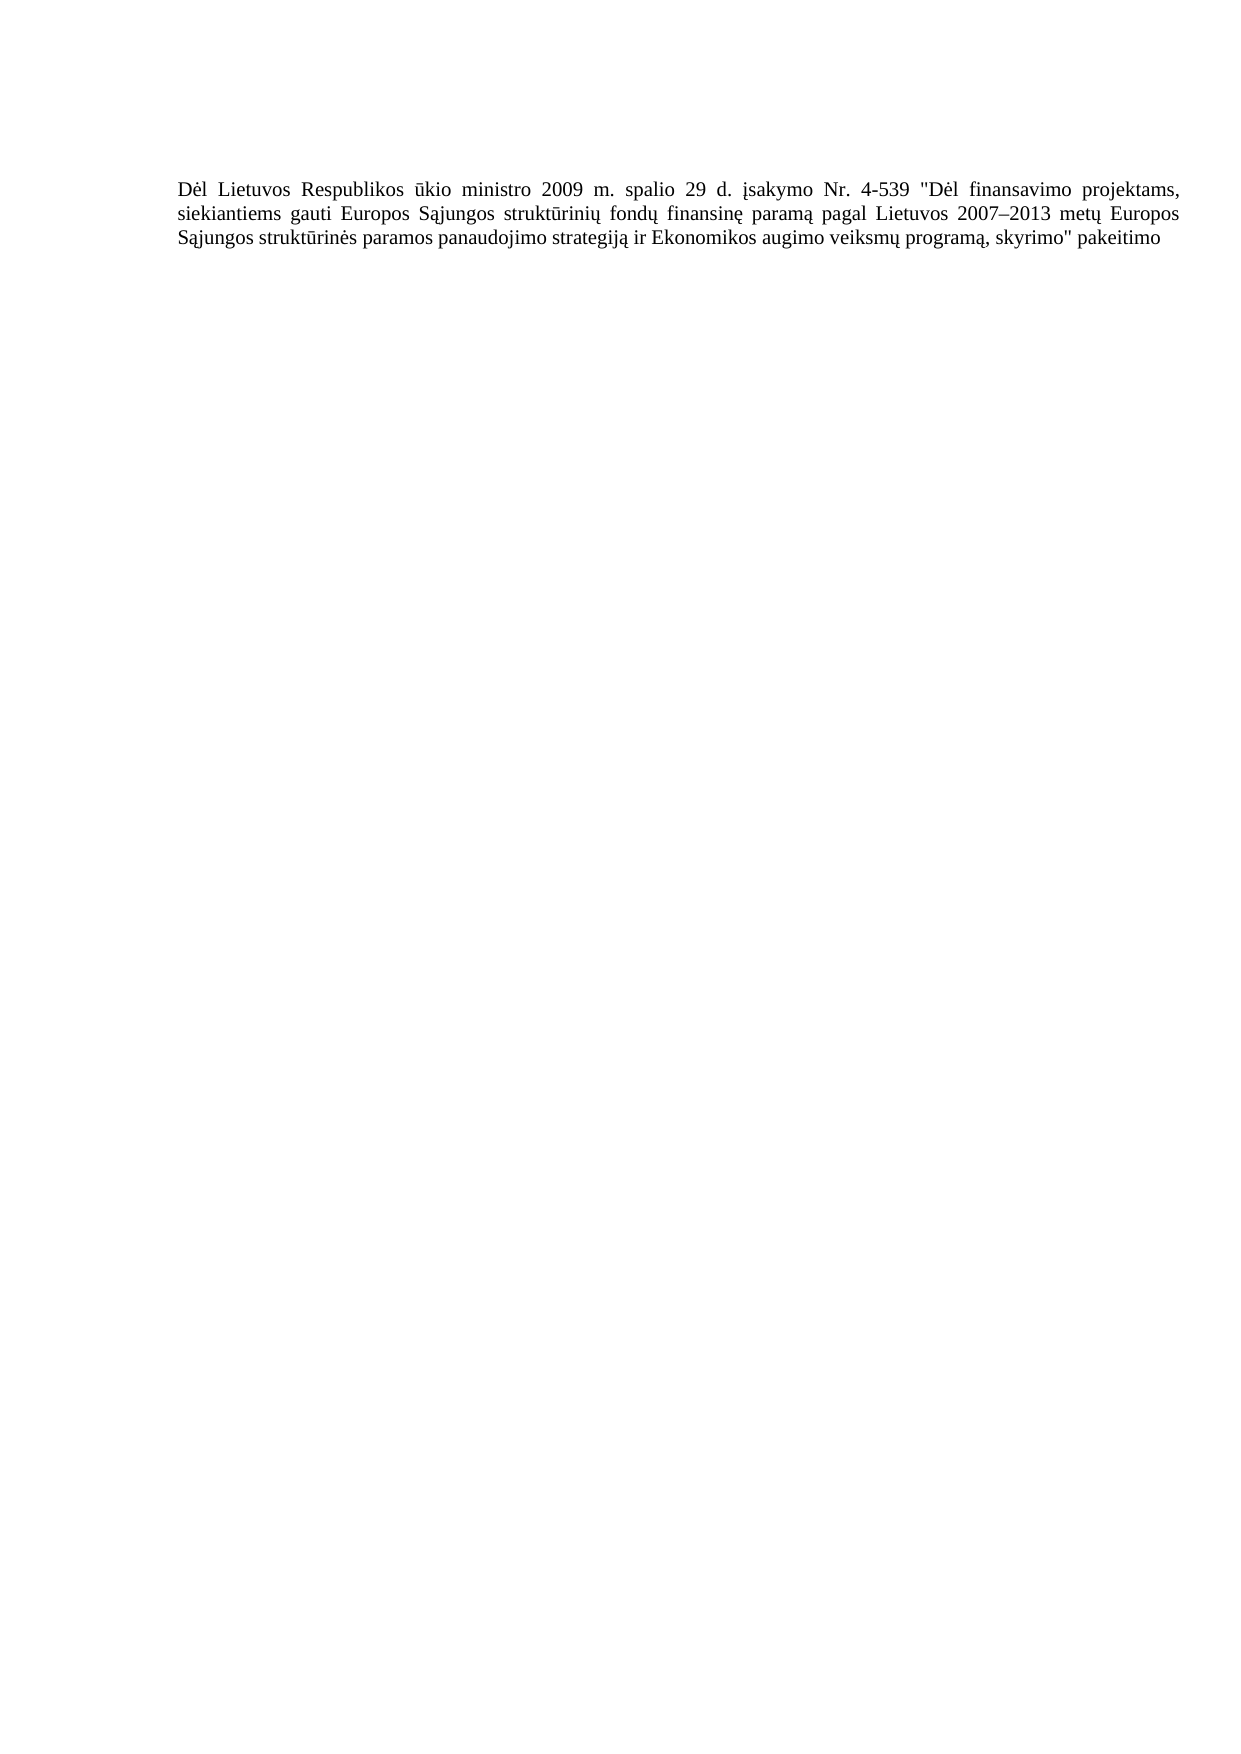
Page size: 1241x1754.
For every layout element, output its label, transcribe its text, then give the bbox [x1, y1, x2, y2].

text Dėl Lietuvos Respublikos ūkio ministro 2009 m. spalio 29 d. įsakymo Nr. 4-539 "Dėl finansavimo projektams, siekiantiems gauti Europos Sąjungos struktūrinių fondų finansinę paramą pagal Lietuvos 2007–2013 metų Europos Sąjungos struktūrinės paramos panaudojimo strategiją ir Ekonomikos augimo veiksmų programą, skyrimo" pakeitimo [177, 177, 1181, 249]
